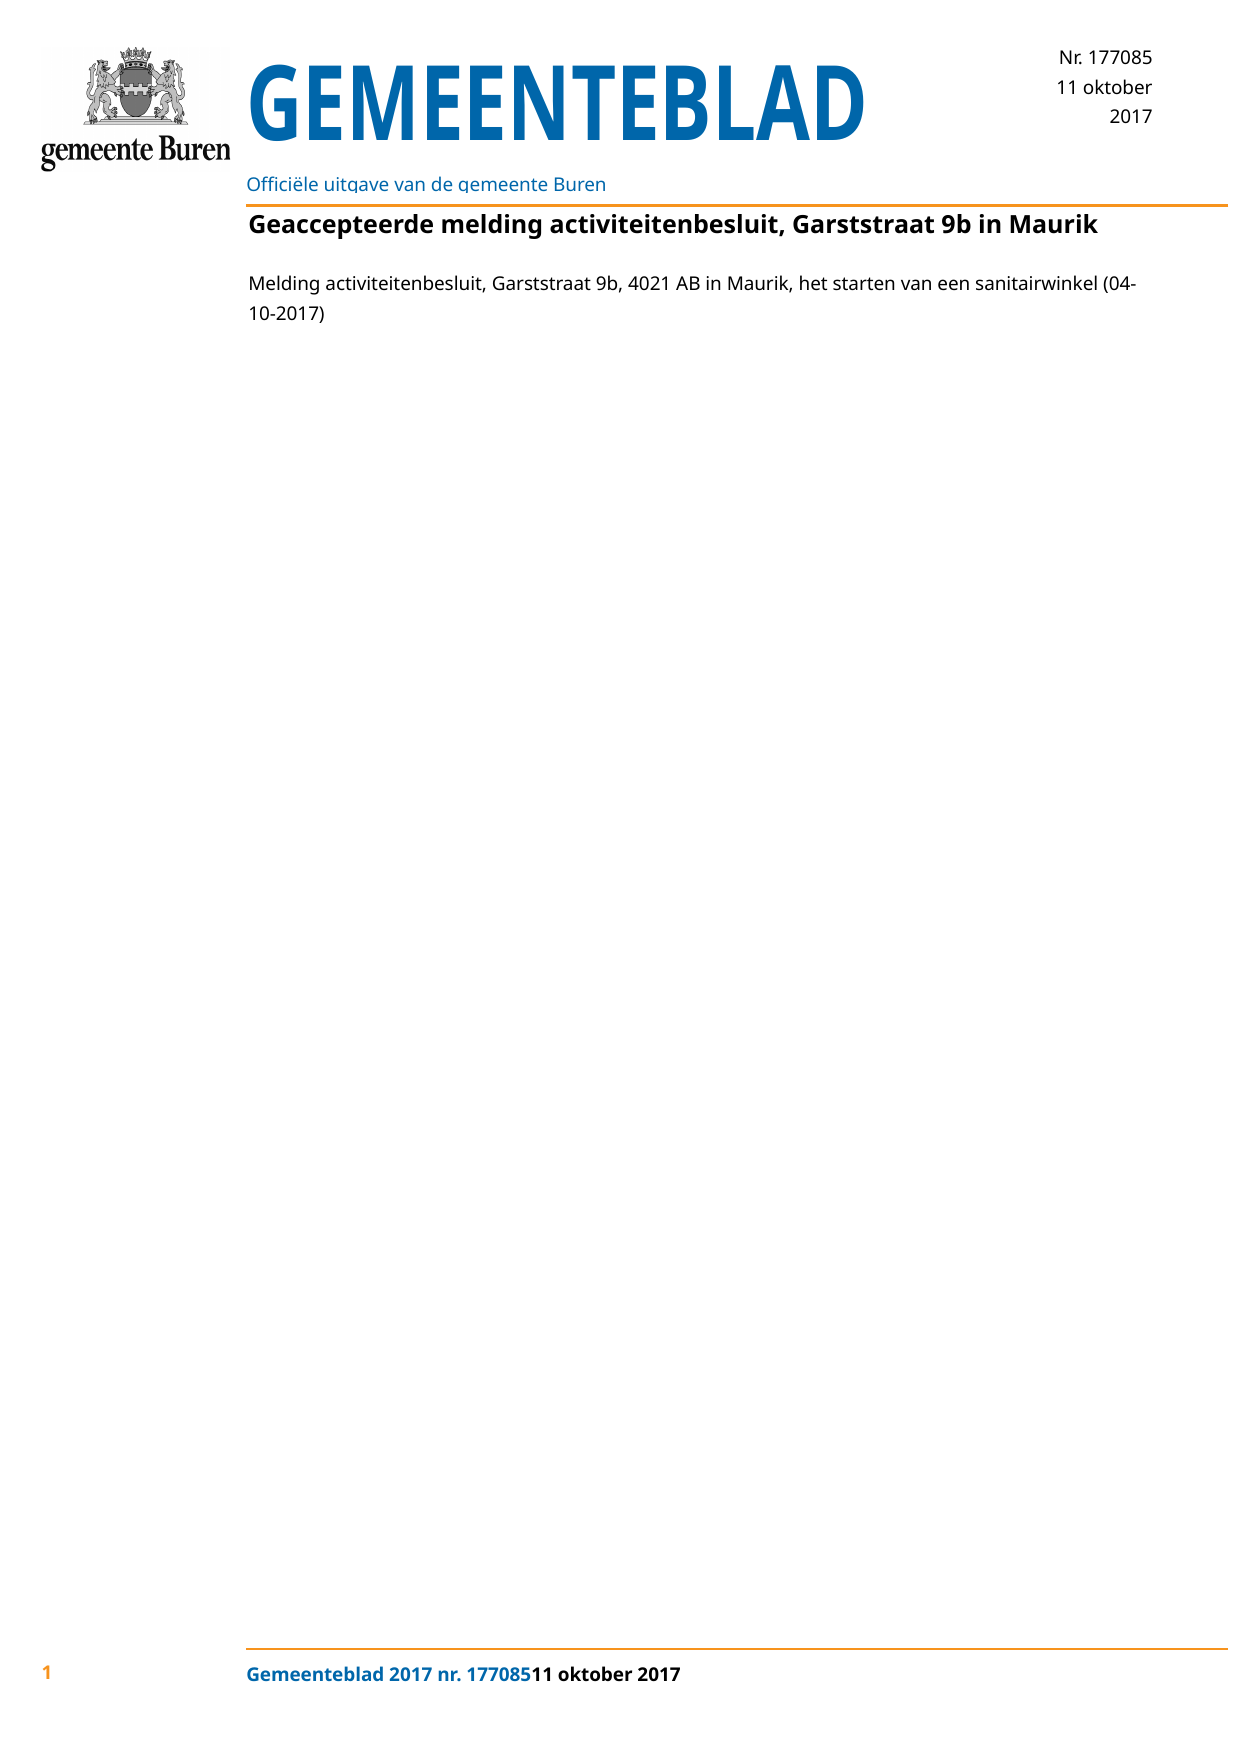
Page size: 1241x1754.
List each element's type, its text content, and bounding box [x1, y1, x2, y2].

text Melding activiteitenbesluit, Garststraat 9b, 4021 AB in Maurik, het starten van een sanitairwinkel (04-10-2017) [248, 270, 1152, 326]
text Geaccepteerde melding activiteitenbesluit, Garststraat 9b in Maurik [248, 207, 1152, 241]
picture [41, 47, 231, 172]
